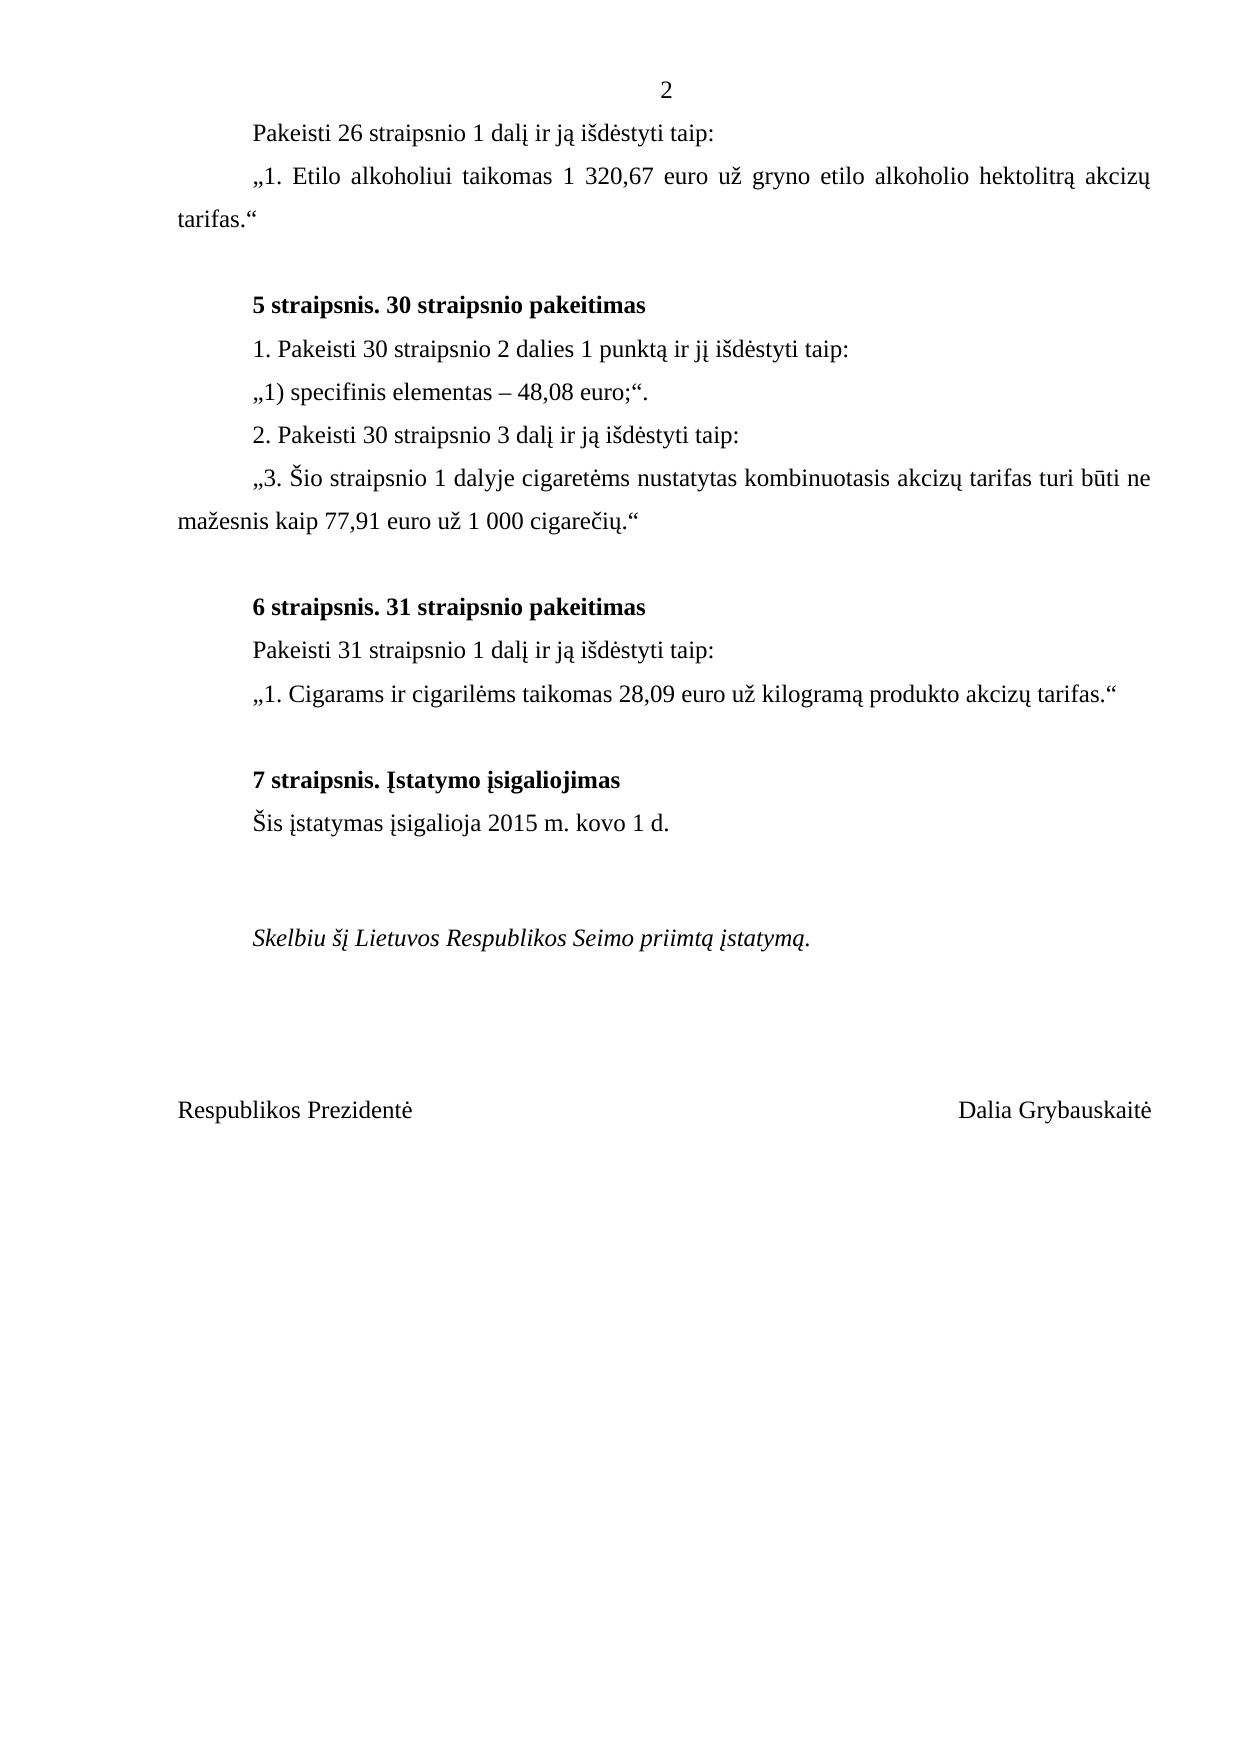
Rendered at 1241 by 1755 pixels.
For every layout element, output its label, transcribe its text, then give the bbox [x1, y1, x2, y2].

text 6 straipsnis. 31 straipsnio pakeitimas [177, 592, 1152, 621]
text Pakeisti 26 straipsnio 1 dalį ir ją išdėstyti taip: [177, 118, 1152, 147]
text „1. Etilo alkoholiui taikomas 1 320,67 euro už gryno etilo alkoholio hektolitrą akcizų tarifas.“ [177, 161, 1152, 233]
text „1. Cigarams ir cigarilėms taikomas 28,09 euro už kilogramą produkto akcizų tarifas.“ [177, 679, 1152, 707]
text Pakeisti 31 straipsnio 1 dalį ir ją išdėstyti taip: [177, 636, 1152, 664]
text Respublikos Prezidentė Dalia Grybauskaitė [177, 1096, 1152, 1124]
text 2. Pakeisti 30 straipsnio 3 dalį ir ją išdėstyti taip: [177, 420, 1152, 449]
text „1) specifinis elementas – 48,08 euro;“. [177, 377, 1152, 406]
text „3. Šio straipsnio 1 dalyje cigaretėms nustatytas kombinuotasis akcizų tarifas turi būti ne mažesnis kaip 77,91 euro už 1 000 cigarečių.“ [177, 463, 1152, 535]
text Šis įstatymas įsigalioja 2015 m. kovo 1 d. [177, 808, 1152, 837]
text Skelbiu šį Lietuvos Respublikos Seimo priimtą įstatymą. [177, 923, 1152, 952]
text 7 straipsnis. Įstatymo įsigaliojimas [177, 765, 1152, 794]
text 1. Pakeisti 30 straipsnio 2 dalies 1 punktą ir jį išdėstyti taip: [177, 334, 1152, 362]
text 5 straipsnis. 30 straipsnio pakeitimas [177, 291, 1152, 319]
